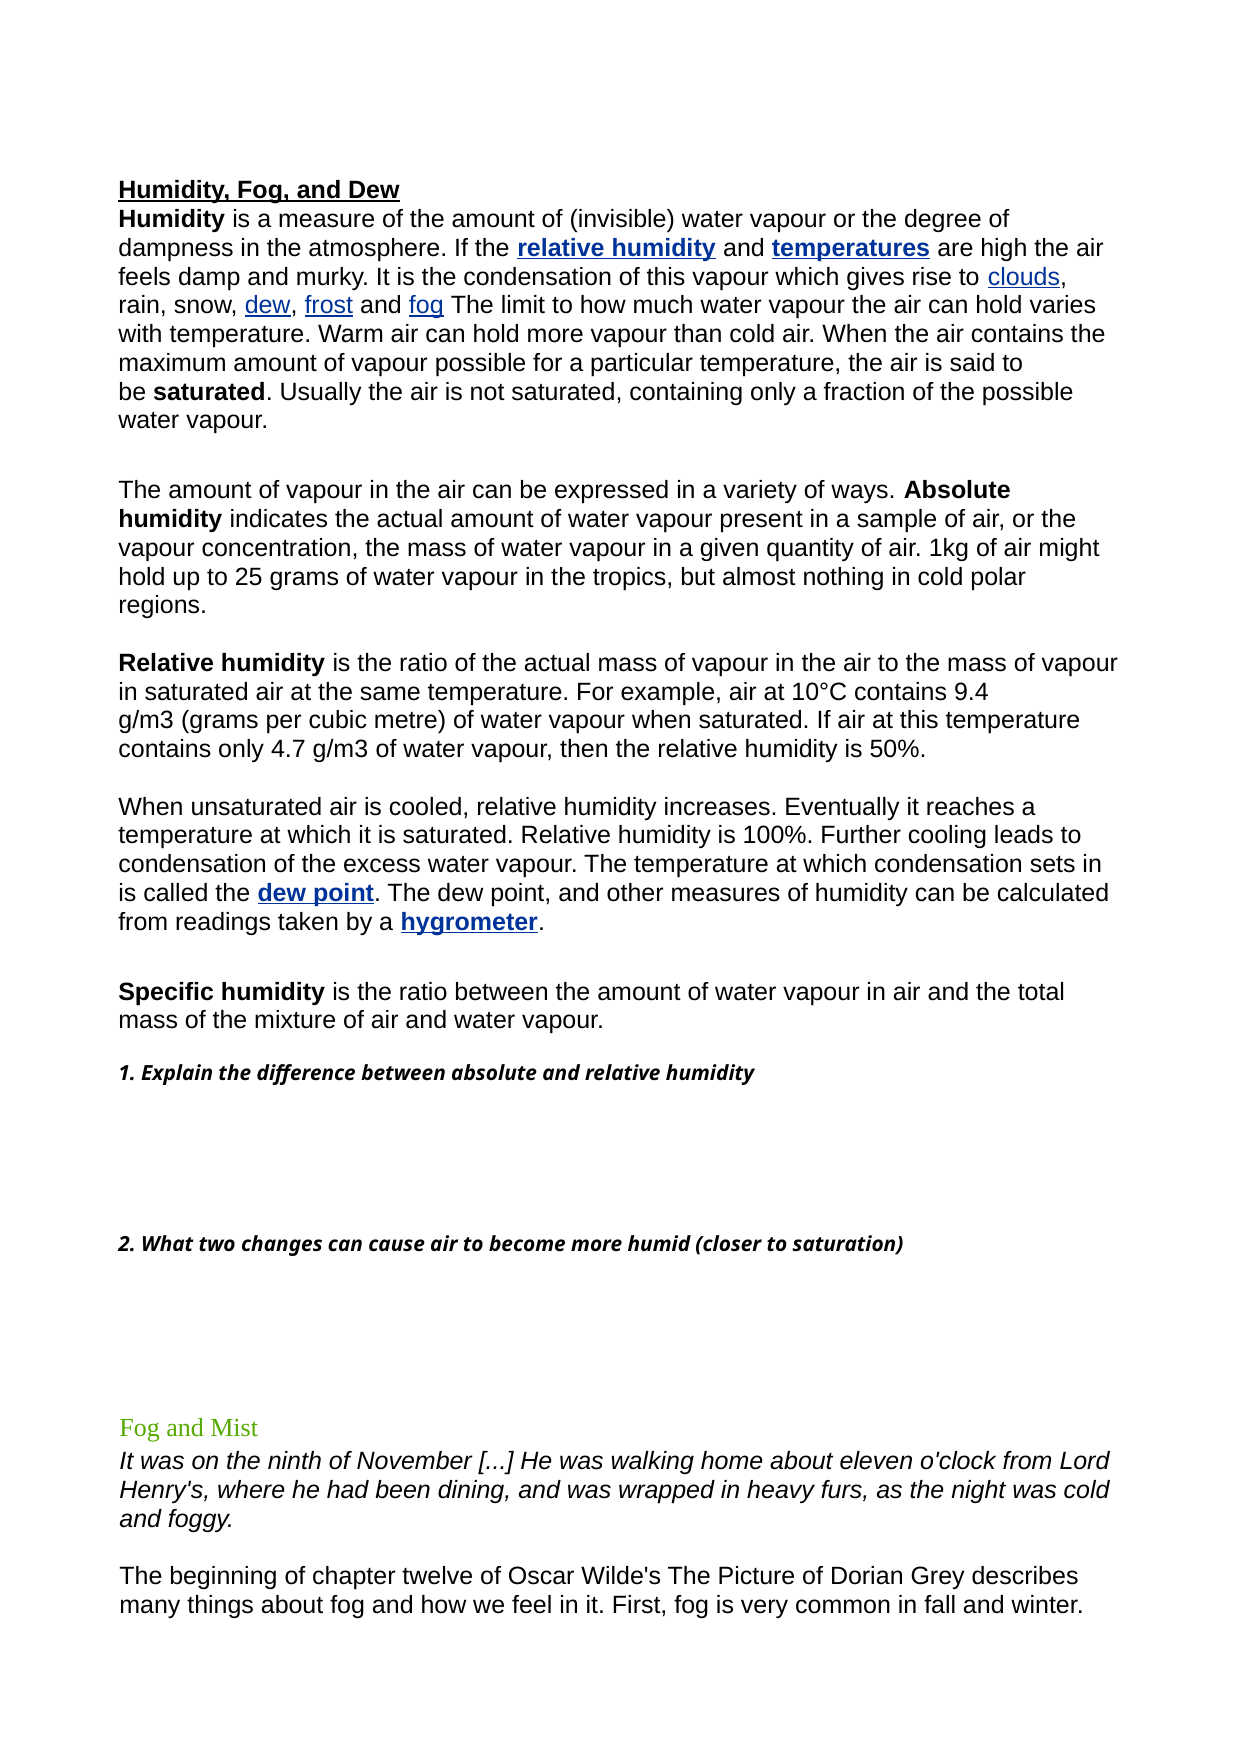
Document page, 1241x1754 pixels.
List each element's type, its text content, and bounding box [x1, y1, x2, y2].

text 1. Explain the difference between absolute and relative humidity [118, 1058, 1122, 1087]
text The amount of vapour in the air can be expressed in a variety of ways. Absolute humidity indicates the actual amount of water vapour present in a sample of air, or the vapour concentration, the mass of water vapour in a given quantity of air. 1kg of air might hold up to 25 grams of water vapour in the tropics, but almost nothing in cold polar regions. Relative humidity is the ratio of the actual mass of vapour in the air to the mass of vapour in saturated air at the same temperature. For example, air at 10°C contains 9.4 g/m3 (grams per cubic metre) of water vapour when saturated. If air at this temperature contains only 4.7 g/m3 of water vapour, then the relative humidity is 50%. When unsaturated air is cooled, relative humidity increases. Eventually it reaches a temperature at which it is saturated. Relative humidity is 100%. Further cooling leads to condensation of the excess water vapour. The temperature at which condensation sets in is called the dew point. The dew point, and other measures of humidity can be calculated from readings taken by a hygrometer. [118, 476, 1122, 936]
text Humidity is a measure of the amount of (invisible) water vapour or the degree of dampness in the atmosphere. If the relative humidity and temperatures are high the air feels damp and murky. It is the condensation of this vapour which gives rise to clouds, rain, snow, dew, frost and fog The limit to how much water vapour the air can hold varies with temperature. Warm air can hold more vapour than cold air. When the air contains the maximum amount of vapour possible for a particular temperature, the air is said to be saturated. Usually the air is not saturated, containing only a fraction of the possible water vapour. [118, 204, 1122, 434]
table_cell [118, 1442, 1122, 1446]
table_header Fog and Mist [118, 1412, 1122, 1442]
table_header [119, 118, 907, 175]
table_cell It was on the ninth of November [...] He was walking home about eleven o'clock from Lord Henry's, where he had been dining, and was wrapped in heavy furs, as the night was cold and foggy. The beginning of chapter twelve of Oscar Wilde's The Picture of Dorian Grey describes many things about fog and how we feel in it. First, fog is very common in fall and winter. [118, 1446, 1122, 1619]
table_header [118, 118, 938, 176]
text Humidity, Fog, and Dew [118, 176, 1122, 204]
text Specific humidity is the ratio between the amount of water vapour in air and the total mass of the mixture of air and water vapour. [118, 977, 1122, 1034]
text 2. What two changes can cause air to become more humid (closer to saturation) [118, 1229, 1122, 1258]
